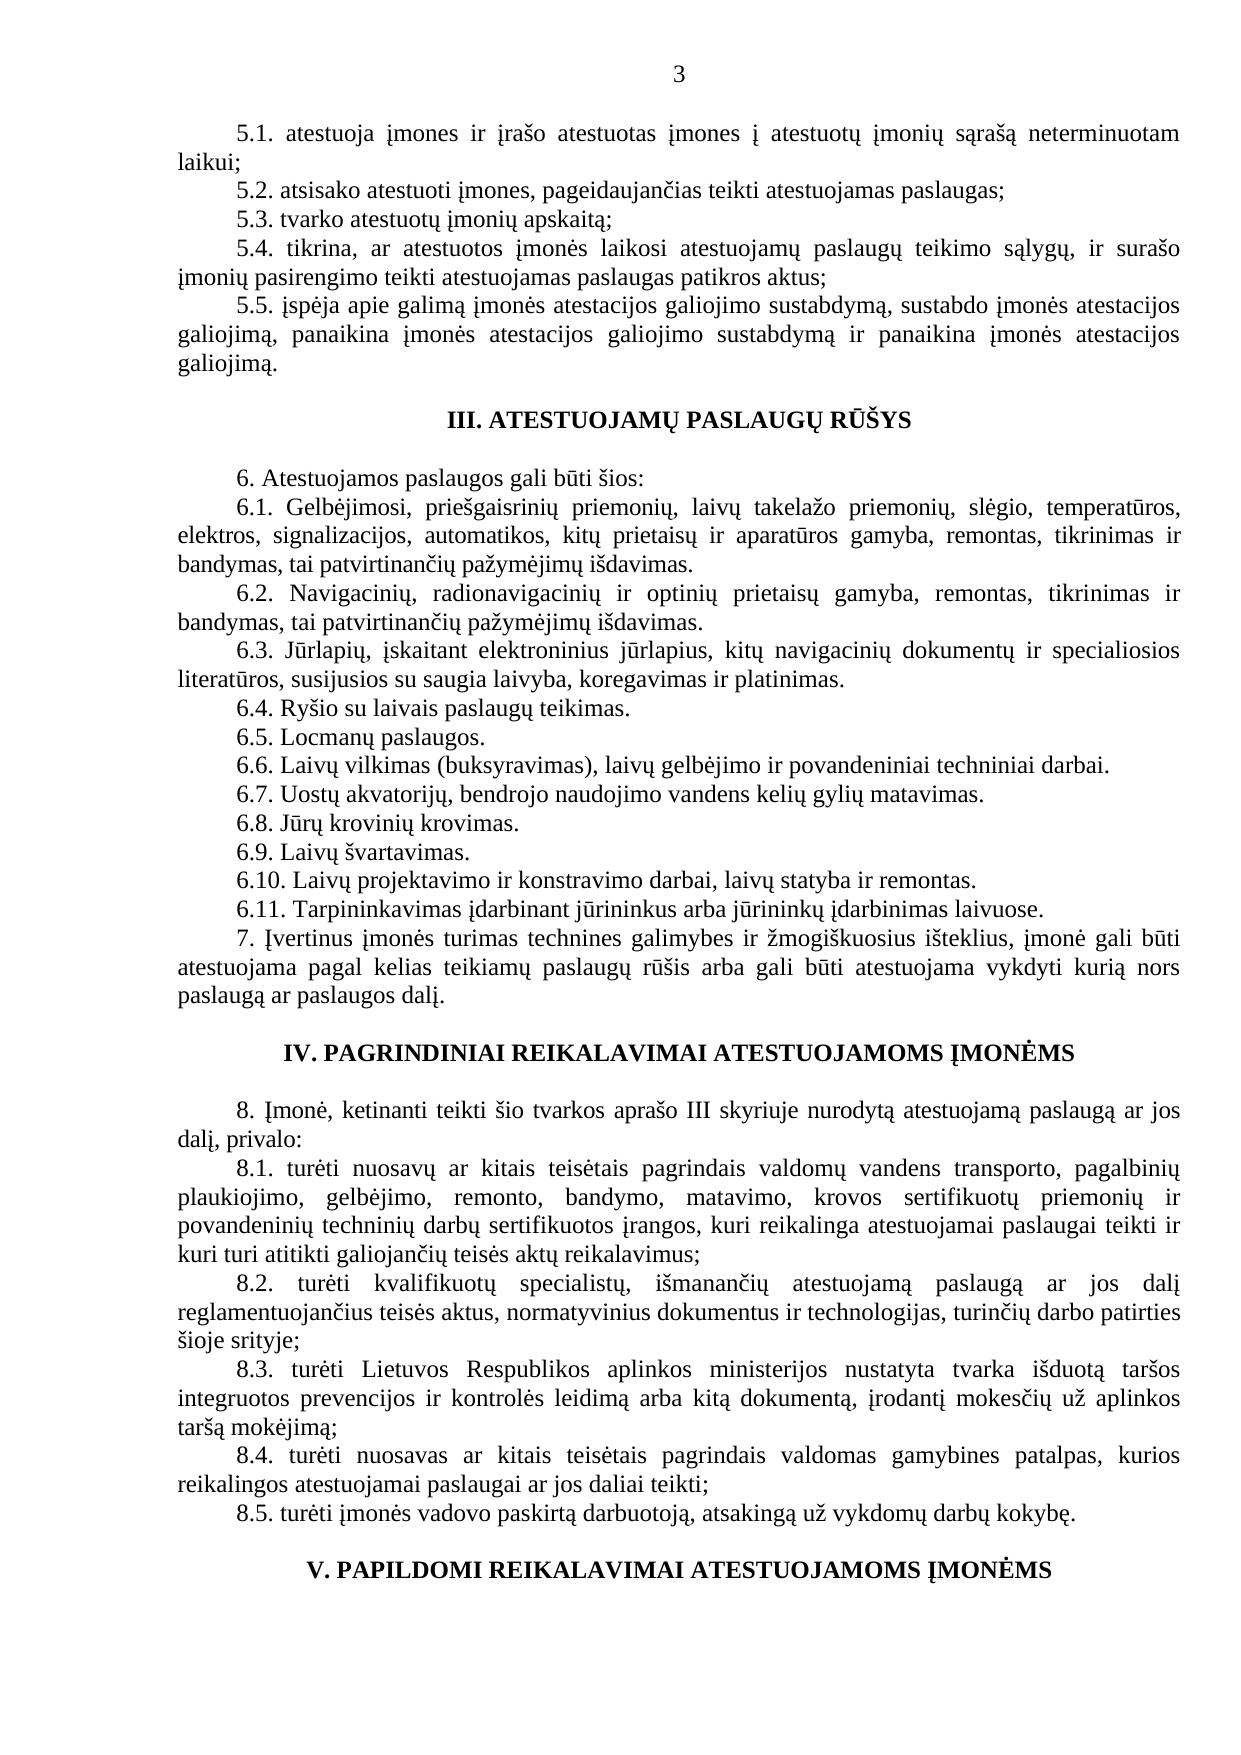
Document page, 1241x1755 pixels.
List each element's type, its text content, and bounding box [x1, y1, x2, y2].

text 8.2. turėti kvalifikuotų specialistų, išmanančių atestuojamą paslaugą ar jos dalį reglamentuojančius teisės aktus, normatyvinius dokumentus ir technologijas, turinčių darbo patirties šioje srityje; [177, 1268, 1181, 1354]
text 6.5. Locmanų paslaugos. [177, 722, 1181, 751]
text 8.5. turėti įmonės vadovo paskirtą darbuotoją, atsakingą už vykdomų darbų kokybę. [177, 1498, 1181, 1527]
text III. ATESTUOJAMŲ PASLAUGŲ RŪŠYS [177, 406, 1181, 434]
text 6.8. Jūrų krovinių krovimas. [177, 808, 1181, 837]
text 5.4. tikrina, ar atestuotos įmonės laikosi atestuojamų paslaugų teikimo sąlygų, ir surašo įmonių pasirengimo teikti atestuojamas paslaugas patikros aktus; [177, 233, 1181, 291]
text 8.3. turėti Lietuvos Respublikos aplinkos ministerijos nustatyta tvarka išduotą taršos integruotos prevencijos ir kontrolės leidimą arba kitą dokumentą, įrodantį mokesčių už aplinkos taršą mokėjimą; [177, 1354, 1181, 1441]
text 5.1. atestuoja įmones ir įrašo atestuotas įmones į atestuotų įmonių sąrašą neterminuotam laikui; [177, 118, 1181, 176]
text IV. PAGRINDINIAI REIKALAVIMAI ATESTUOJAMOMS ĮMONĖMS [177, 1038, 1181, 1067]
text 6.11. Tarpininkavimas įdarbinant jūrininkus arba jūrininkų įdarbinimas laivuose. [177, 894, 1181, 923]
text 6.10. Laivų projektavimo ir konstravimo darbai, laivų statyba ir remontas. [177, 866, 1181, 894]
text 8.4. turėti nuosavas ar kitais teisėtais pagrindais valdomas gamybines patalpas, kurios reikalingos atestuojamai paslaugai ar jos daliai teikti; [177, 1441, 1181, 1498]
text 6.1. Gelbėjimosi, priešgaisrinių priemonių, laivų takelažo priemonių, slėgio, temperatūros, elektros, signalizacijos, automatikos, kitų prietaisų ir aparatūros gamyba, remontas, tikrinimas ir bandymas, tai patvirtinančių pažymėjimų išdavimas. [177, 492, 1181, 578]
text 7. Įvertinus įmonės turimas technines galimybes ir žmogiškuosius išteklius, įmonė gali būti atestuojama pagal kelias teikiamų paslaugų rūšis arba gali būti atestuojama vykdyti kurią nors paslaugą ar paslaugos dalį. [177, 923, 1181, 1009]
text 6.7. Uostų akvatorijų, bendrojo naudojimo vandens kelių gylių matavimas. [177, 779, 1181, 808]
text 5.3. tvarko atestuotų įmonių apskaitą; [177, 204, 1181, 233]
text V. PAPILDOMI REIKALAVIMAI ATESTUOJAMOMS ĮMONĖMS [177, 1556, 1181, 1584]
text 8. Įmonė, ketinanti teikti šio tvarkos aprašo III skyriuje nurodytą atestuojamą paslaugą ar jos dalį, privalo: [177, 1096, 1181, 1153]
text 8.1. turėti nuosavų ar kitais teisėtais pagrindais valdomų vandens transporto, pagalbinių plaukiojimo, gelbėjimo, remonto, bandymo, matavimo, krovos sertifikuotų priemonių ir povandeninių techninių darbų sertifikuotos įrangos, kuri reikalinga atestuojamai paslaugai teikti ir kuri turi atitikti galiojančių teisės aktų reikalavimus; [177, 1153, 1181, 1268]
text 5.2. atsisako atestuoti įmones, pageidaujančias teikti atestuojamas paslaugas; [177, 176, 1181, 204]
text 5.5. įspėja apie galimą įmonės atestacijos galiojimo sustabdymą, sustabdo įmonės atestacijos galiojimą, panaikina įmonės atestacijos galiojimo sustabdymą ir panaikina įmonės atestacijos galiojimą. [177, 291, 1181, 377]
text 6.2. Navigacinių, radionavigacinių ir optinių prietaisų gamyba, remontas, tikrinimas ir bandymas, tai patvirtinančių pažymėjimų išdavimas. [177, 578, 1181, 636]
text 6. Atestuojamos paslaugos gali būti šios: [177, 463, 1181, 492]
text 6.4. Ryšio su laivais paslaugų teikimas. [177, 693, 1181, 722]
text 6.6. Laivų vilkimas (buksyravimas), laivų gelbėjimo ir povandeniniai techniniai darbai. [177, 751, 1181, 779]
text 6.9. Laivų švartavimas. [177, 837, 1181, 866]
text 6.3. Jūrlapių, įskaitant elektroninius jūrlapius, kitų navigacinių dokumentų ir specialiosios literatūros, susijusios su saugia laivyba, koregavimas ir platinimas. [177, 636, 1181, 693]
